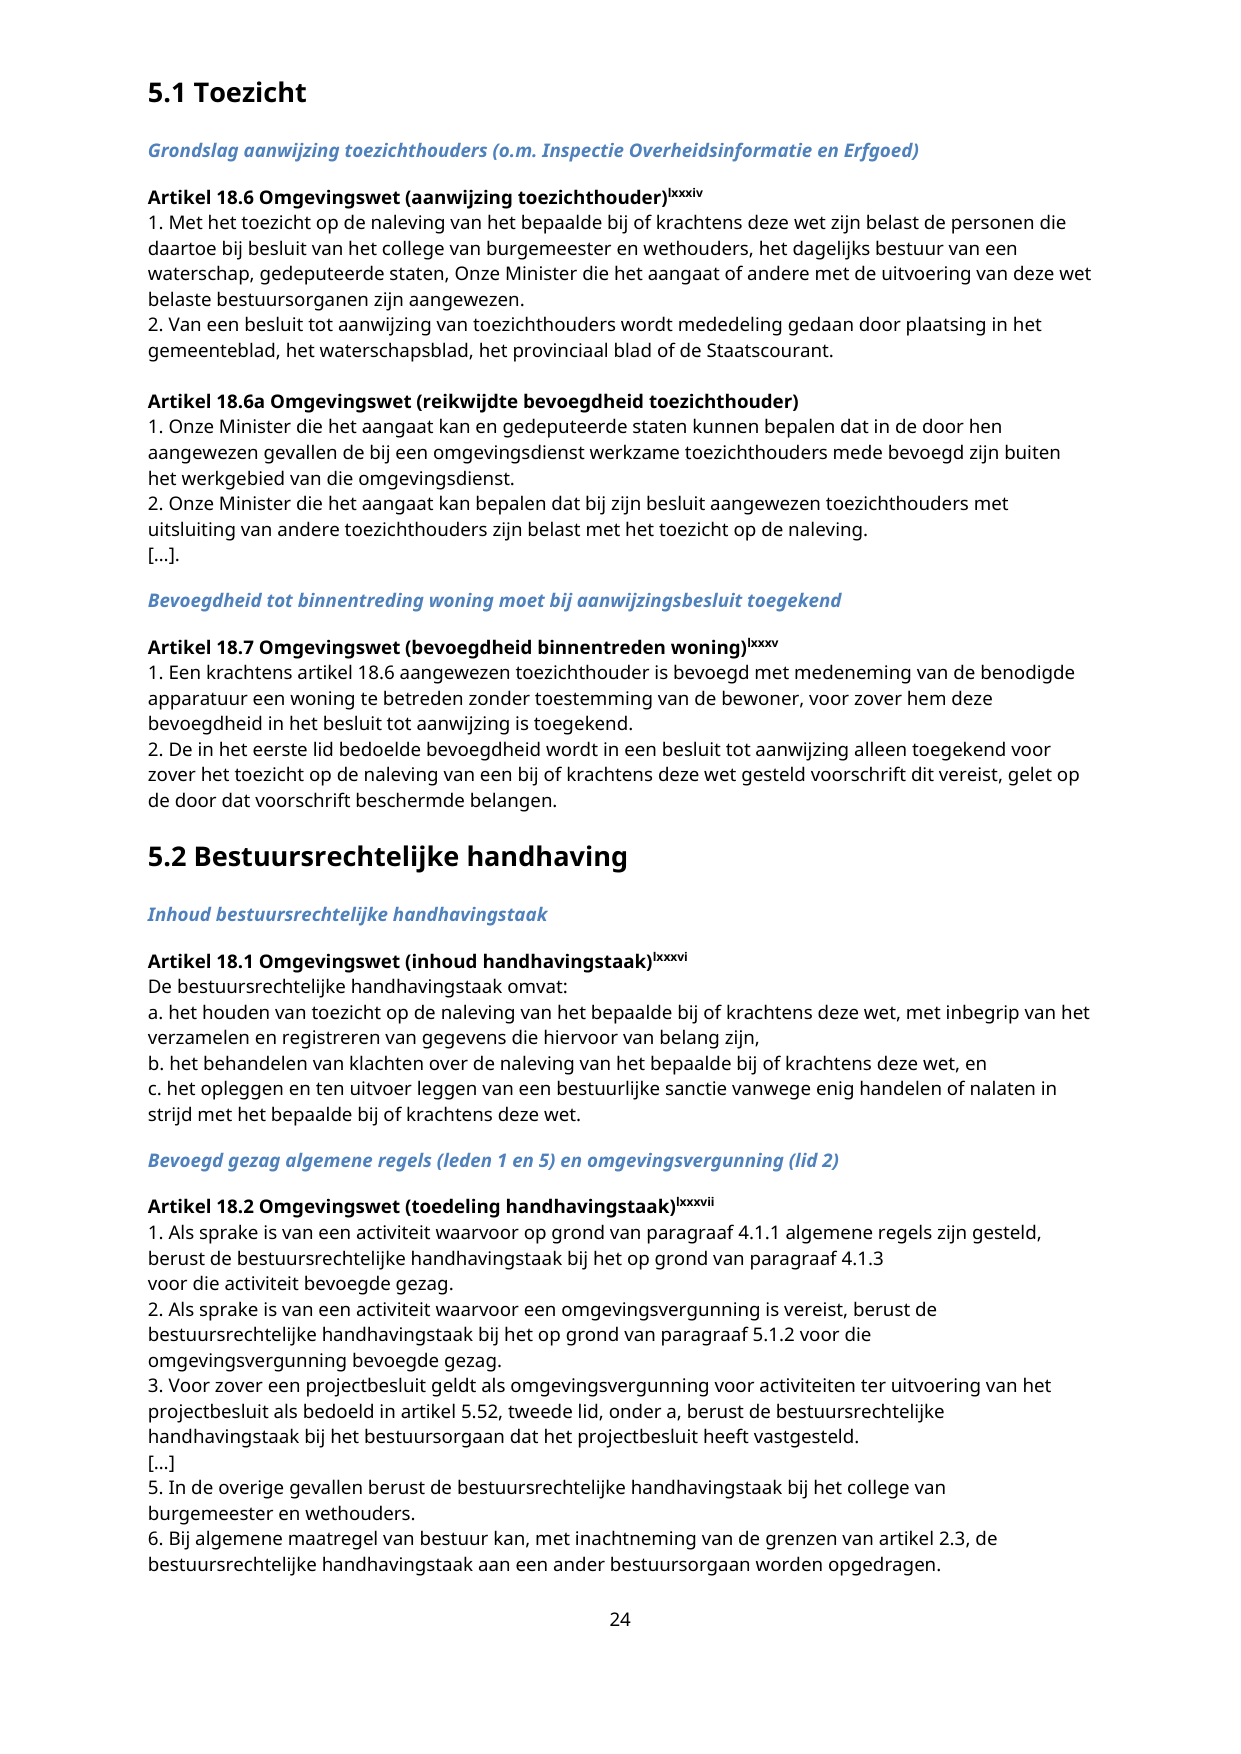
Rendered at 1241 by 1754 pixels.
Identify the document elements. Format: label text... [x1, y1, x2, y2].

text 6. Bij algemene maatregel van bestuur kan, met inachtneming van de grenzen van artikel 2.3, de [148, 1526, 1093, 1551]
text De bestuursrechtelijke handhavingstaak omvat: a. het houden van toezicht op de naleving van het bepaalde bij of krachtens deze wet, met inbegrip van het verzamelen en registreren van gegevens die hiervoor van belang zijn, b. het behandelen van klachten over de naleving van het bepaalde bij of krachtens deze wet, en c. het opleggen en ten uitvoer leggen van een bestuurlijke sanctie vanwege enig handelen of nalaten in strijd met het bepaalde bij of krachtens deze wet. [148, 973, 1093, 1127]
text Artikel 18.7 Omgevingswet (bevoegdheid binnentreden woning) [148, 634, 1093, 659]
text […] [148, 1449, 1093, 1474]
text 1. Onze Minister die het aangaat kan en gedeputeerde staten kunnen bepalen dat in de door hen aangewezen gevallen de bij een omgevingsdienst werkzame toezichthouders mede bevoegd zijn buiten het werkgebied van die omgevingsdienst. [148, 414, 1093, 490]
subtitle Inhoud bestuursrechtelijke handhavingstaak [148, 902, 1093, 927]
text 5. In de overige gevallen berust de bestuursrechtelijke handhavingstaak bij het college van [148, 1474, 1093, 1500]
subtitle 5.1 Toezicht [148, 74, 1093, 111]
text 1. Een krachtens artikel 18.6 aangewezen toezichthouder is bevoegd met medeneming van de benodigde apparatuur een woning te betreden zonder toestemming van de bewoner, voor zover hem deze bevoegdheid in het besluit tot aanwijzing is toegekend. [148, 659, 1093, 736]
text bestuursrechtelijke handhavingstaak aan een ander bestuursorgaan worden opgedragen. [148, 1551, 1093, 1577]
subtitle Grondslag aanwijzing toezichthouders (o.m. Inspectie Overheidsinformatie en Erfgoed) [148, 138, 1093, 163]
text burgemeester en wethouders. [148, 1500, 1093, 1526]
text omgevingsvergunning bevoegde gezag. [148, 1347, 1093, 1372]
text 1. Met het toezicht op de naleving van het bepaalde bij of krachtens deze wet zijn belast de personen die daartoe bij besluit van het college van burgemeester en wethouders, het dagelijks bestuur van een waterschap, gedeputeerde staten, Onze Minister die het aangaat of andere met de uitvoering van deze wet belaste bestuursorganen zijn aangewezen. [148, 209, 1093, 312]
text Artikel 18.1 Omgevingswet (inhoud handhavingstaak) [148, 948, 1093, 973]
text Artikel 18.6a Omgevingswet (reikwijdte bevoegdheid toezichthouder) [148, 388, 1093, 414]
text 2. Als sprake is van een activiteit waarvoor een omgevingsvergunning is vereist, berust de [148, 1296, 1093, 1321]
text 3. Voor zover een projectbesluit geldt als omgevingsvergunning voor activiteiten ter uitvoering van het projectbesluit als bedoeld in artikel 5.52, tweede lid, onder a, berust de bestuursrechtelijke handhavingstaak bij het bestuursorgaan dat het projectbesluit heeft vastgesteld. [148, 1372, 1093, 1449]
subtitle 5.2 Bestuursrechtelijke handhaving [148, 838, 1093, 874]
text Artikel 18.6 Omgevingswet (aanwijzing toezichthouder) [148, 184, 1093, 209]
text voor die activiteit bevoegde gezag. [148, 1270, 1093, 1296]
text Artikel 18.2 Omgevingswet (toedeling handhavingstaak) [148, 1194, 1093, 1219]
text […]. [148, 541, 1093, 567]
text 2. De in het eerste lid bedoelde bevoegdheid wordt in een besluit tot aanwijzing alleen toegekend voor zover het toezicht op de naleving van een bij of krachtens deze wet gesteld voorschrift dit vereist, gelet op de door dat voorschrift beschermde belangen. [148, 736, 1093, 813]
text 2. Onze Minister die het aangaat kan bepalen dat bij zijn besluit aangewezen toezichthouders met uitsluiting van andere toezichthouders zijn belast met het toezicht op de naleving. [148, 490, 1093, 541]
subtitle Bevoegdheid tot binnentreding woning moet bij aanwijzingsbesluit toegekend [148, 588, 1093, 613]
text bestuursrechtelijke handhavingstaak bij het op grond van paragraaf 5.1.2 voor die [148, 1321, 1093, 1347]
text 2. Van een besluit tot aanwijzing van toezichthouders wordt mededeling gedaan door plaatsing in het gemeenteblad, het waterschapsblad, het provinciaal blad of de Staatscourant. [148, 312, 1093, 363]
text 1. Als sprake is van een activiteit waarvoor op grond van paragraaf 4.1.1 algemene regels zijn gesteld, berust de bestuursrechtelijke handhavingstaak bij het op grond van paragraaf 4.1.3 [148, 1219, 1093, 1270]
subtitle Bevoegd gezag algemene regels (leden 1 en 5) en omgevingsvergunning (lid 2) [148, 1147, 1093, 1173]
